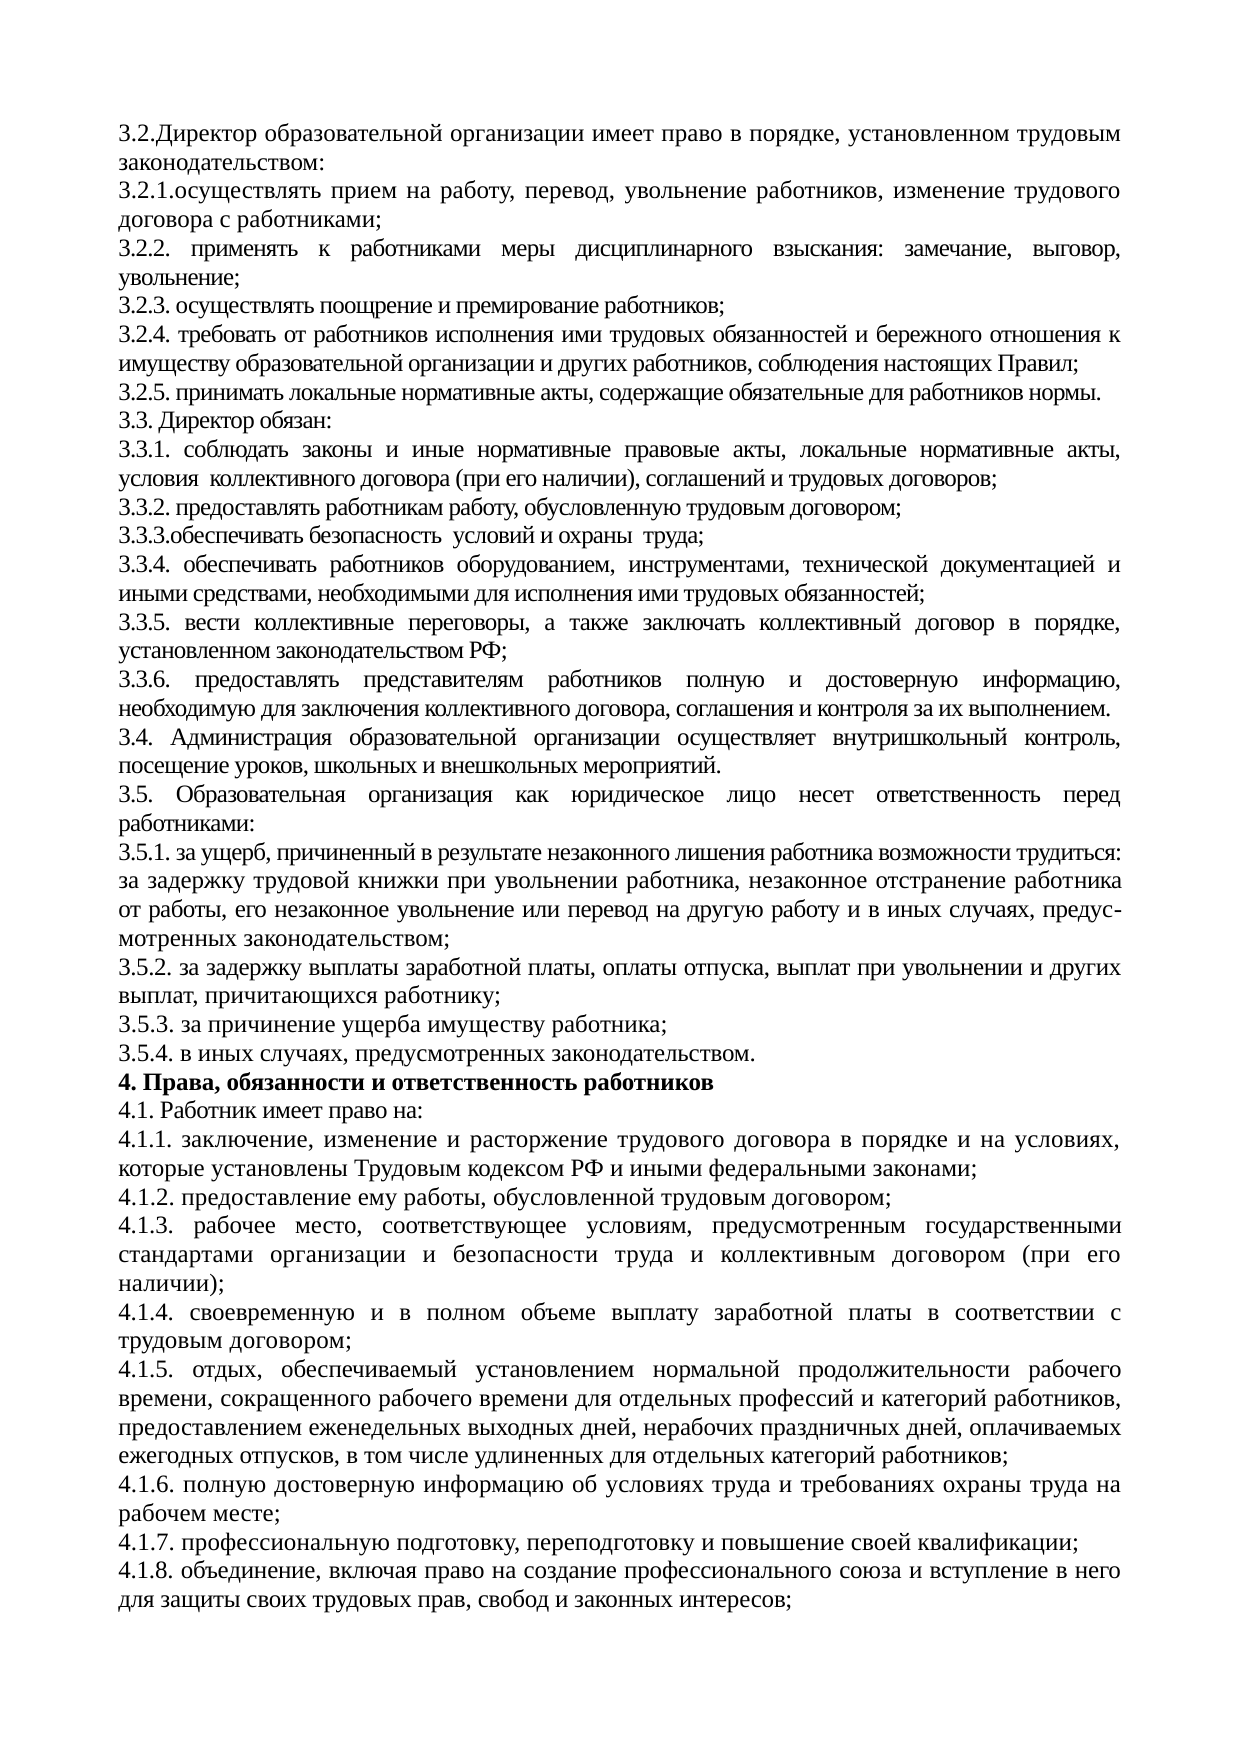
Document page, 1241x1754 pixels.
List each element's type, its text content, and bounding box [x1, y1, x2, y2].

text 3.4. Администрация образовательной организации осуществляет внутришкольный контроль, посещение уроков, школьных и внешкольных мероприятий. [118, 722, 1122, 779]
text 3.3.5. вести коллективные переговоры, а также заключать коллективный договор в порядке, установленном законодательством РФ; [118, 607, 1122, 664]
text 3.2.4. требовать от работников исполнения ими трудовых обязанностей и бережного отношения к имуществу образовательной организации и других работников, соблюдения настоящих Правил; [118, 319, 1122, 377]
text 3.3.6. предоставлять представителям работников полную и достоверную информацию, необходимую для заключения коллективного договора, соглашения и контроля за их выполнением. [118, 664, 1122, 722]
list Директор образовательной организации имеет право в порядке, установленном трудовым законодательством: [118, 118, 1122, 176]
text 4.1.6. полную достоверную информацию об условиях труда и требованиях охраны труда на рабочем месте; [118, 1469, 1122, 1527]
text 4.1.3. рабочее место, соответствующее условиям, предусмотренным государственными стандартами организации и безопасности труда и коллективным договором (при его наличии); [118, 1211, 1122, 1297]
text 3.5.4. в иных случаях, предусмотренных законодательством. [118, 1038, 1122, 1067]
text 4.1.7. профессиональную подготовку, переподготовку и повышение своей квалификации; [118, 1527, 1122, 1556]
text 4.1. Работник имеет право на: [118, 1096, 1122, 1124]
text 3.2.3. осуществлять поощрение и премирование работников; [118, 291, 1122, 319]
text 4.1.4. своевременную и в полном объеме выплату заработной платы в соответствии с трудовым договором; [118, 1297, 1122, 1354]
text 3.3.3.обеспечивать безопасность условий и охраны труда; [118, 521, 1122, 549]
text 3.2.2. применять к работниками меры дисциплинарного взыскания: замечание, выговор, увольнение; [118, 233, 1122, 291]
text 3.3. Директор обязан: [118, 406, 1122, 434]
text 3.5.2. за задержку выплаты заработной платы, оплаты отпуска, выплат при увольнении и других выплат, причитающихся работнику; [118, 952, 1122, 1009]
text 3.2.1.осуществлять прием на работу, перевод, увольнение работников, изменение трудового договора с работниками; [118, 176, 1122, 233]
text 4.1.1. заключение, изменение и расторжение трудового договора в порядке и на условиях, которые установлены Трудовым кодексом РФ и иными федеральными законами; [118, 1124, 1122, 1182]
text 4.1.8. объединение, включая право на создание профессионального союза и вступление в него для защиты своих трудовых прав, свобод и законных интересов; [118, 1556, 1122, 1613]
text 4.1.5. отдых, обеспечиваемый установлением нормальной продолжительности рабочего времени, сокращенного рабочего времени для отдельных профессий и категорий работников, пре­доставлением еженедельных выходных дней, нерабочих праздничных дней, оплачиваемых еже­годных отпусков, в том числе удлиненных для отдельных категорий работников; [118, 1354, 1122, 1469]
text 3.3.1. соблюдать законы и иные нормативные правовые акты, локальные нормативные акты, условия коллективного договора (при его наличии), соглашений и трудовых договоров; [118, 434, 1122, 492]
text 3.5.1. за ущерб, причиненный в результате незаконного лишения работника возможности трудиться: за задержку трудовой книжки при увольнении работника, незаконное отстранение работ­ника от работы, его незаконное увольнение или перевод на другую работу и в иных случаях, предус­мотренных законодательством; [118, 837, 1122, 952]
text 3.5. Образовательная организация как юридическое лицо несет ответственность перед работниками: [118, 779, 1122, 837]
text 3.5.3. за причинение ущерба имуществу работника; [118, 1009, 1122, 1038]
text 3.3.4. обеспечивать работников оборудованием, инструментами, технической документацией и иными средствами, необходимыми для исполнения ими трудовых обязанностей; [118, 549, 1122, 607]
text 3.3.2. предоставлять работникам работу, обусловленную трудовым договором; [118, 492, 1122, 521]
text 4.1.2. предоставление ему работы, обусловленной трудовым договором; [118, 1182, 1122, 1211]
text 4. Права, обязанности и ответственность работников [118, 1067, 1122, 1096]
text 3.2.5. принимать локальные нормативные акты, содержащие обязательные для работников нормы. [118, 377, 1122, 406]
